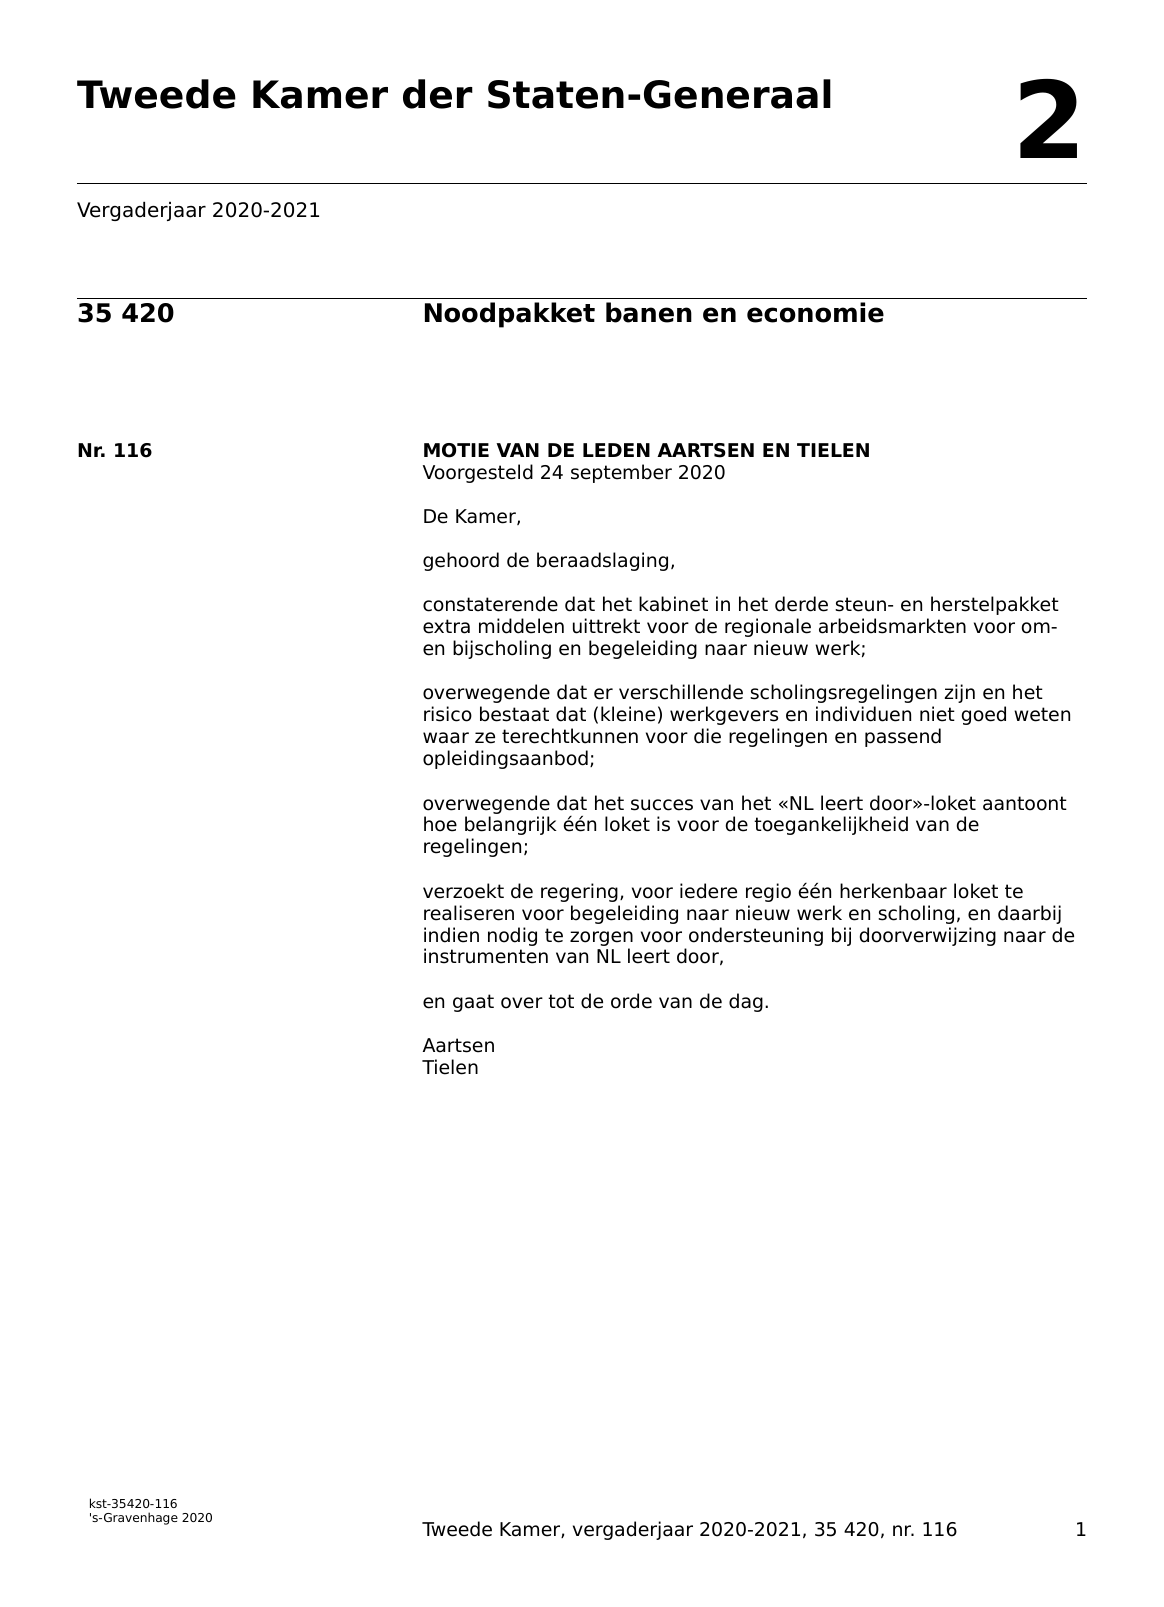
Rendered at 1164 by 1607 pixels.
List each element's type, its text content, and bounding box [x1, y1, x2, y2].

text overwegende dat het succes van het «NL leert door»-loket aantoont hoe belangrijk één loket is voor de toegankelijkheid van de regelingen; [422, 792, 1087, 858]
text verzoekt de regering, voor iedere regio één herkenbaar loket te realiseren voor begeleiding naar nieuw werk en scholing, en daarbij indien nodig te zorgen voor ondersteuning bij doorverwijzing naar de instrumenten van NL leert door, [422, 881, 1087, 968]
text 's-Gravenhage 2020 [88, 1511, 323, 1525]
text constaterende dat het kabinet in het derde steun- en herstelpakket extra middelen uittrekt voor de regionale arbeidsmarkten voor om- en bijscholing en begeleiding naar nieuw werk; [422, 594, 1087, 660]
subtitle 35 420 Noodpakket banen en economie [77, 299, 1087, 329]
table_cell Vergaderjaar 2020-2021 [77, 184, 1087, 298]
text Tielen [422, 1057, 1087, 1079]
text kst-35420-116 [88, 1497, 323, 1511]
text Voorgesteld 24 september 2020 [422, 462, 1087, 484]
text en gaat over tot de orde van de dag. [422, 991, 1087, 1013]
text gehoord de beraadslaging, [422, 550, 1087, 572]
text overwegende dat er verschillende scholingsregelingen zijn en het risico bestaat dat (kleine) werkgevers en individuen niet goed weten waar ze terechtkunnen voor die regelingen en passend opleidingsaanbod; [422, 682, 1087, 770]
table_header 2 [886, 59, 1087, 183]
table_header Tweede Kamer der Staten-Generaal [77, 59, 886, 183]
text De Kamer, [422, 506, 1087, 528]
subtitle Nr. 116 MOTIE VAN DE LEDEN AARTSEN EN TIELEN [77, 440, 1087, 462]
text Aartsen [422, 1035, 1087, 1057]
